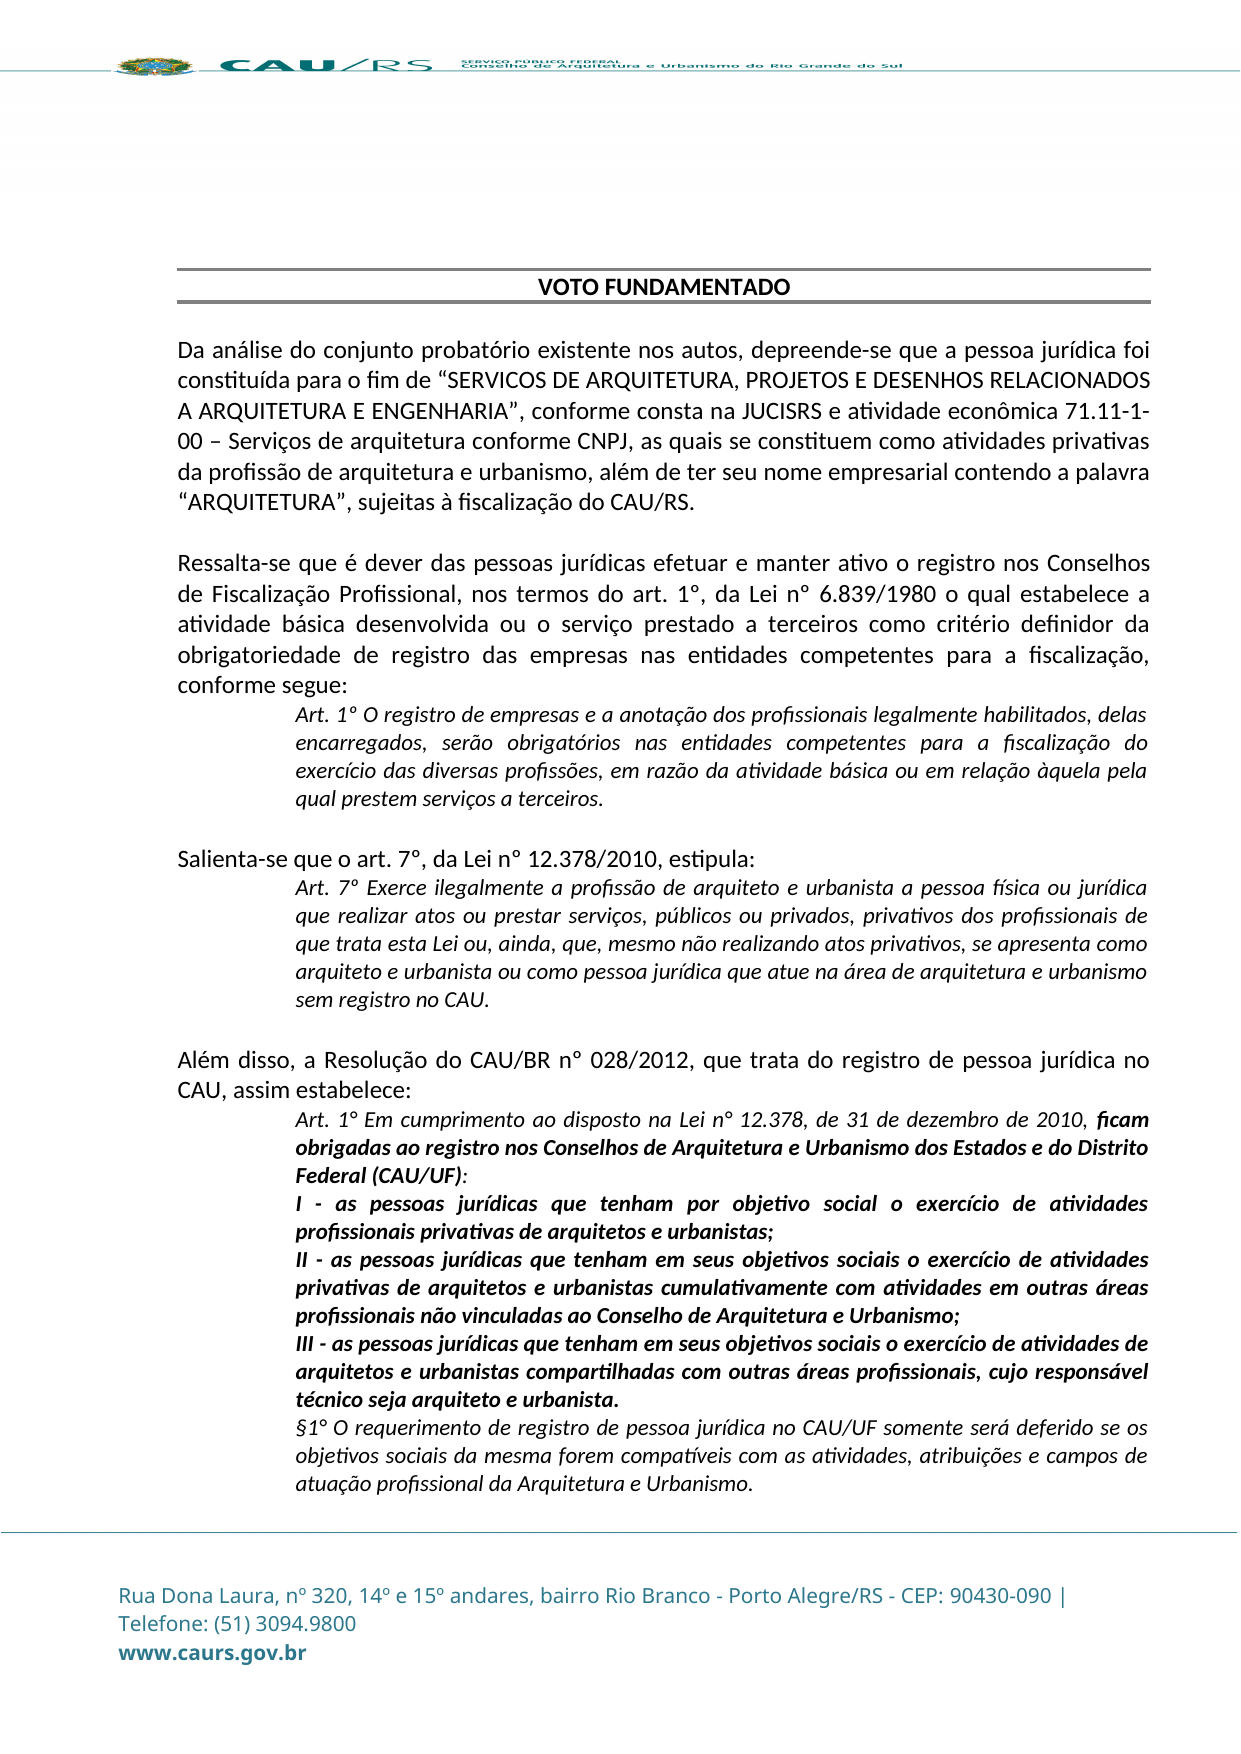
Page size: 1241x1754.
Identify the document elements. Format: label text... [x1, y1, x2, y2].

text Art. 1º O registro de empresas e a anotação dos profissionais legalmente habilitados, delas encarregados, serão obrigatórios nas entidades competentes para a fiscalização do exercício das diversas profissões, em razão da atividade básica ou em relação àquela pela qual prestem serviços a terceiros. [295, 700, 1152, 812]
text §1° O requerimento de registro de pessoa jurídica no CAU/UF somente será deferido se os objetivos sociais da mesma forem compatíveis com as atividades, atribuições e campos de atuação profissional da Arquitetura e Urbanismo. [295, 1413, 1152, 1497]
text I - as pessoas jurídicas que tenham por objetivo social o exercício de atividades profissionais privativas de arquitetos e urbanistas; [295, 1189, 1152, 1245]
table_header VOTO FUNDAMENTADO [177, 271, 1151, 300]
text Além disso, a Resolução do CAU/BR nº 028/2012, que trata do registro de pessoa jurídica no CAU, assim estabelece: [177, 1044, 1152, 1105]
text II - as pessoas jurídicas que tenham em seus objetivos sociais o exercício de atividades privativas de arquitetos e urbanistas cumulativamente com atividades em outras áreas profissionais não vinculadas ao Conselho de Arquitetura e Urbanismo; [295, 1245, 1152, 1329]
text Salienta-se que o art. 7º, da Lei nº 12.378/2010, estipula: [177, 843, 1152, 873]
text III - as pessoas jurídicas que tenham em seus objetivos sociais o exercício de atividades de arquitetos e urbanistas compartilhadas com outras áreas profissionais, cujo responsável técnico seja arquiteto e urbanista. [295, 1329, 1152, 1413]
text Art. 7º Exerce ilegalmente a profissão de arquiteto e urbanista a pessoa física ou jurídica que realizar atos ou prestar serviços, públicos ou privados, privativos dos profissionais de que trata esta Lei ou, ainda, que, mesmo não realizando atos privativos, se apresenta como arquiteto e urbanista ou como pessoa jurídica que atue na área de arquitetura e urbanismo sem registro no CAU. [295, 873, 1152, 1013]
text Da análise do conjunto probatório existente nos autos, depreende-se que a pessoa jurídica foi constituída para o fim de “SERVICOS DE ARQUITETURA, PROJETOS E DESENHOS RELACIONADOS A ARQUITETURA E ENGENHARIA”, conforme consta na JUCISRS e atividade econômica 71.11-1-00 – Serviços de arquitetura conforme CNPJ, as quais se constituem como atividades privativas da profissão de arquitetura e urbanismo, além de ter seu nome empresarial contendo a palavra “ARQUITETURA”, sujeitas à fiscalização do CAU/RS. [177, 334, 1152, 517]
text Art. 1° Em cumprimento ao disposto na Lei n° 12.378, de 31 de dezembro de 2010, ficam obrigadas ao registro nos Conselhos de Arquitetura e Urbanismo dos Estados e do Distrito Federal (CAU/UF): [295, 1105, 1152, 1189]
text Ressalta-se que é dever das pessoas jurídicas efetuar e manter ativo o registro nos Conselhos de Fiscalização Profissional, nos termos do art. 1º, da Lei nº 6.839/1980 o qual estabelece a atividade básica desenvolvida ou o serviço prestado a terceiros como critério definidor da obrigatoriedade de registro das empresas nas entidades competentes para a fiscalização, conforme segue: [177, 548, 1152, 700]
